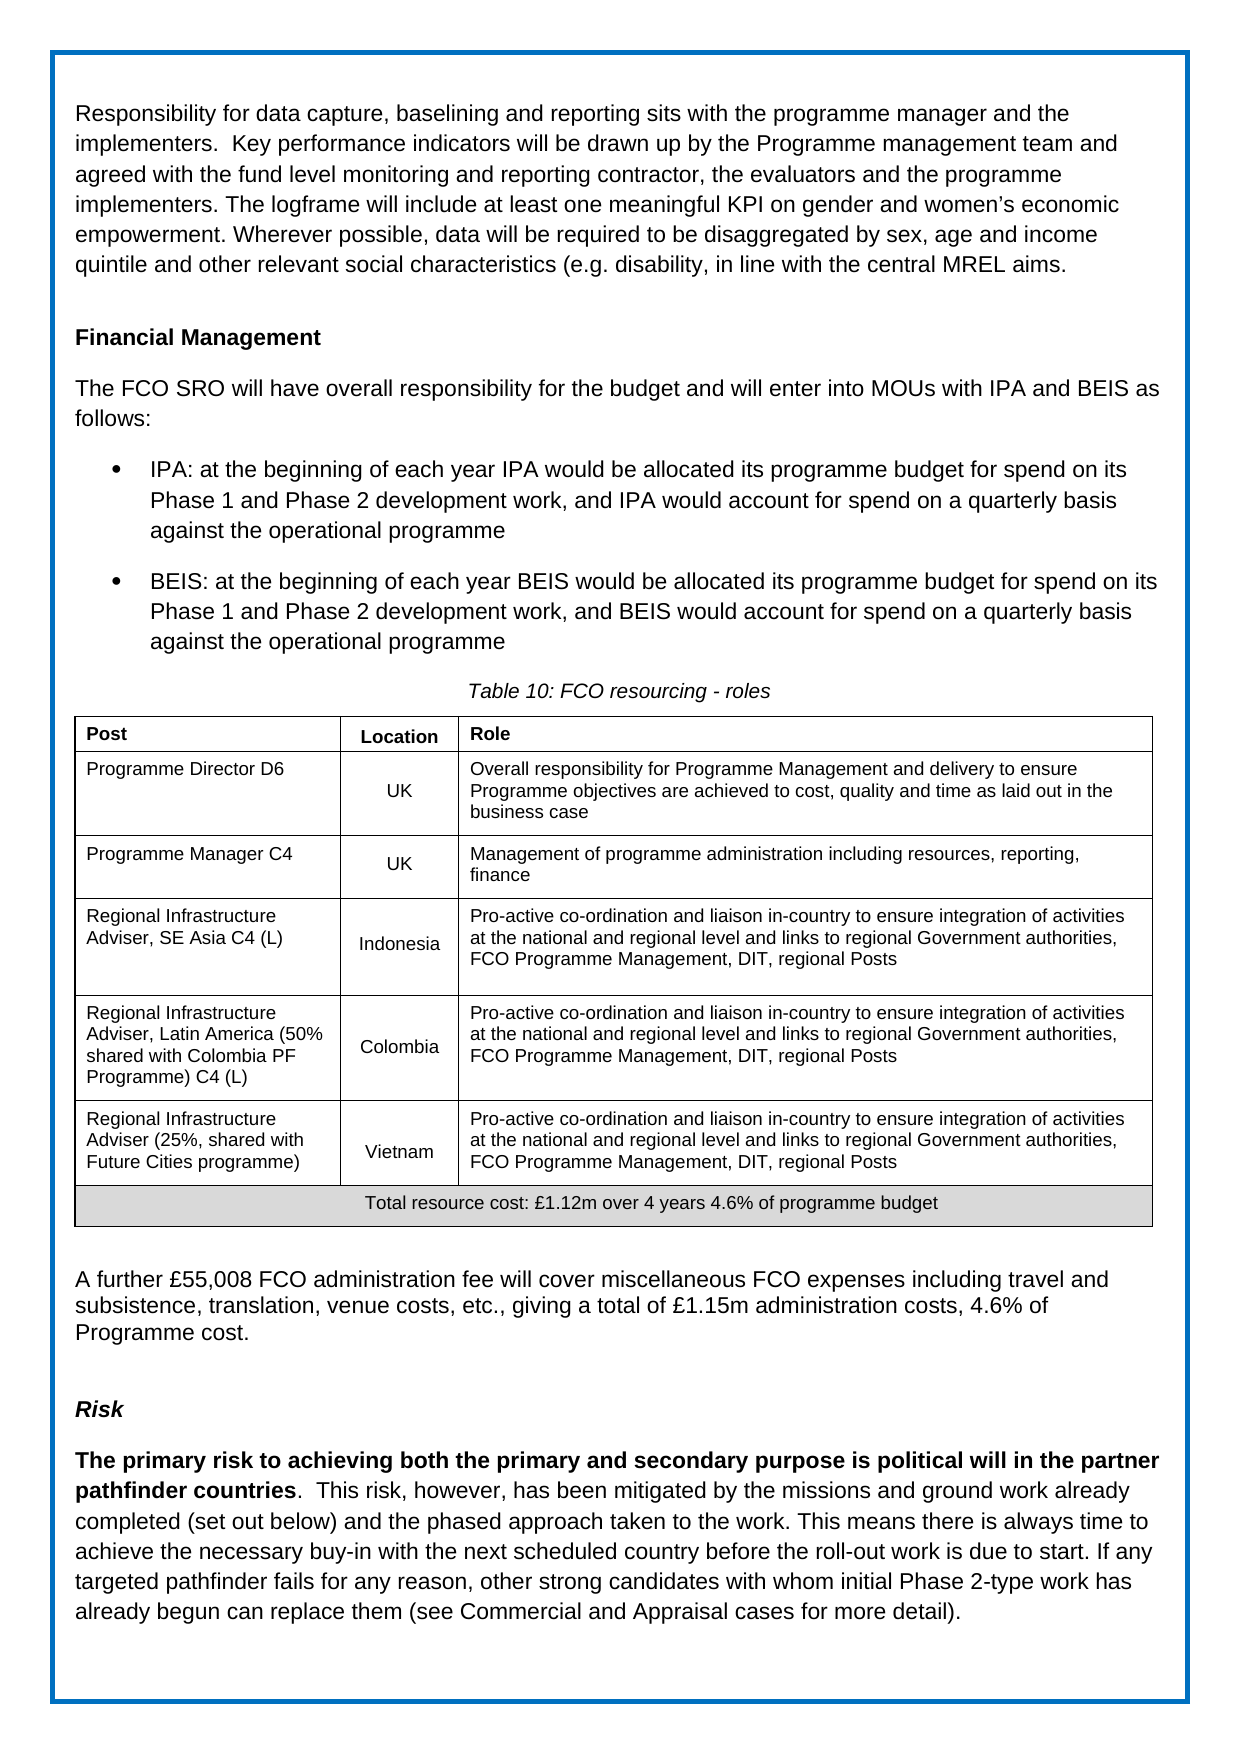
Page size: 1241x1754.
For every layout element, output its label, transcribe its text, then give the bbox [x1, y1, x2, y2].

list IPA: at the beginning of each year IPA would be allocated its programme budget for spend on its Phase 1 and Phase 2 development work, and IPA would account for spend on a quarterly basis against the operational programme [112, 456, 1165, 543]
table_cell Colombia [341, 996, 458, 1100]
table_header Post [76, 717, 340, 751]
text Risk [75, 1396, 1165, 1422]
table_header Location [341, 717, 458, 751]
table_cell Pro-active co-ordination and liaison in-country to ensure integration of activities at the national and regional level and links to regional Government authorities, FCO Programme Management, DIT, regional Posts [459, 1101, 1152, 1184]
table_cell Overall responsibility for Programme Management and delivery to ensure Programme objectives are achieved to cost, quality and time as laid out in the business case [459, 752, 1152, 835]
table_cell Indonesia [341, 899, 458, 994]
list A further £55,008 FCO administration fee will cover miscellaneous FCO expenses including travel and subsistence, translation, venue costs, etc., giving a total of £1.15m administration costs, 4.6% of Programme cost. [75, 1266, 1165, 1345]
table_cell Vietnam [341, 1101, 458, 1184]
table_cell Total resource cost: £1.12m over 4 years 4.6% of programme budget [76, 1186, 1152, 1226]
text Table 10: FCO resourcing - roles [75, 679, 1165, 703]
table_cell Management of programme administration including resources, reporting, finance [459, 836, 1152, 898]
text Responsibility for data capture, baselining and reporting sits with the programme manager and the implementers. Key performance indicators will be drawn up by the Programme management team and agreed with the fund level monitoring and reporting contractor, the evaluators and the programme implementers. The logframe will include at least one meaningful KPI on gender and women’s economic empowerment. Wherever possible, data will be required to be disaggregated by sex, age and income quintile and other relevant social characteristics (e.g. disability, in line with the central MREL aims. [75, 100, 1165, 277]
table_cell UK [341, 836, 458, 898]
table_cell Regional Infrastructure Adviser, Latin America (50% shared with Colombia PF Programme) C4 (L) [76, 996, 340, 1100]
table_cell Pro-active co-ordination and liaison in-country to ensure integration of activities at the national and regional level and links to regional Government authorities, FCO Programme Management, DIT, regional Posts [459, 996, 1152, 1100]
table_cell Regional Infrastructure Adviser, SE Asia C4 (L) [76, 899, 340, 994]
table_cell Programme Manager C4 [76, 836, 340, 898]
table_header Role [459, 717, 1152, 751]
table_cell Programme Director D6 [76, 752, 340, 835]
text The FCO SRO will have overall responsibility for the budget and will enter into MOUs with IPA and BEIS as follows: [75, 375, 1165, 432]
table_cell Pro-active co-ordination and liaison in-country to ensure integration of activities at the national and regional level and links to regional Government authorities, FCO Programme Management, DIT, regional Posts [459, 899, 1152, 994]
list BEIS: at the beginning of each year BEIS would be allocated its programme budget for spend on its Phase 1 and Phase 2 development work, and BEIS would account for spend on a quarterly basis against the operational programme [112, 568, 1165, 654]
table_cell UK [341, 752, 458, 835]
text Financial Management [75, 294, 1165, 350]
table_cell Regional Infrastructure Adviser (25%, shared with Future Cities programme) [76, 1101, 340, 1184]
text The primary risk to achieving both the primary and secondary purpose is political will in the partner pathfinder countries. This risk, however, has been mitigated by the missions and ground work already completed (set out below) and the phased approach taken to the work. This means there is always time to achieve the necessary buy-in with the next scheduled country before the roll-out work is due to start. If any targeted pathfinder fails for any reason, other strong candidates with whom initial Phase 2-type work has already begun can replace them (see Commercial and Appraisal cases for more detail). [75, 1447, 1165, 1624]
